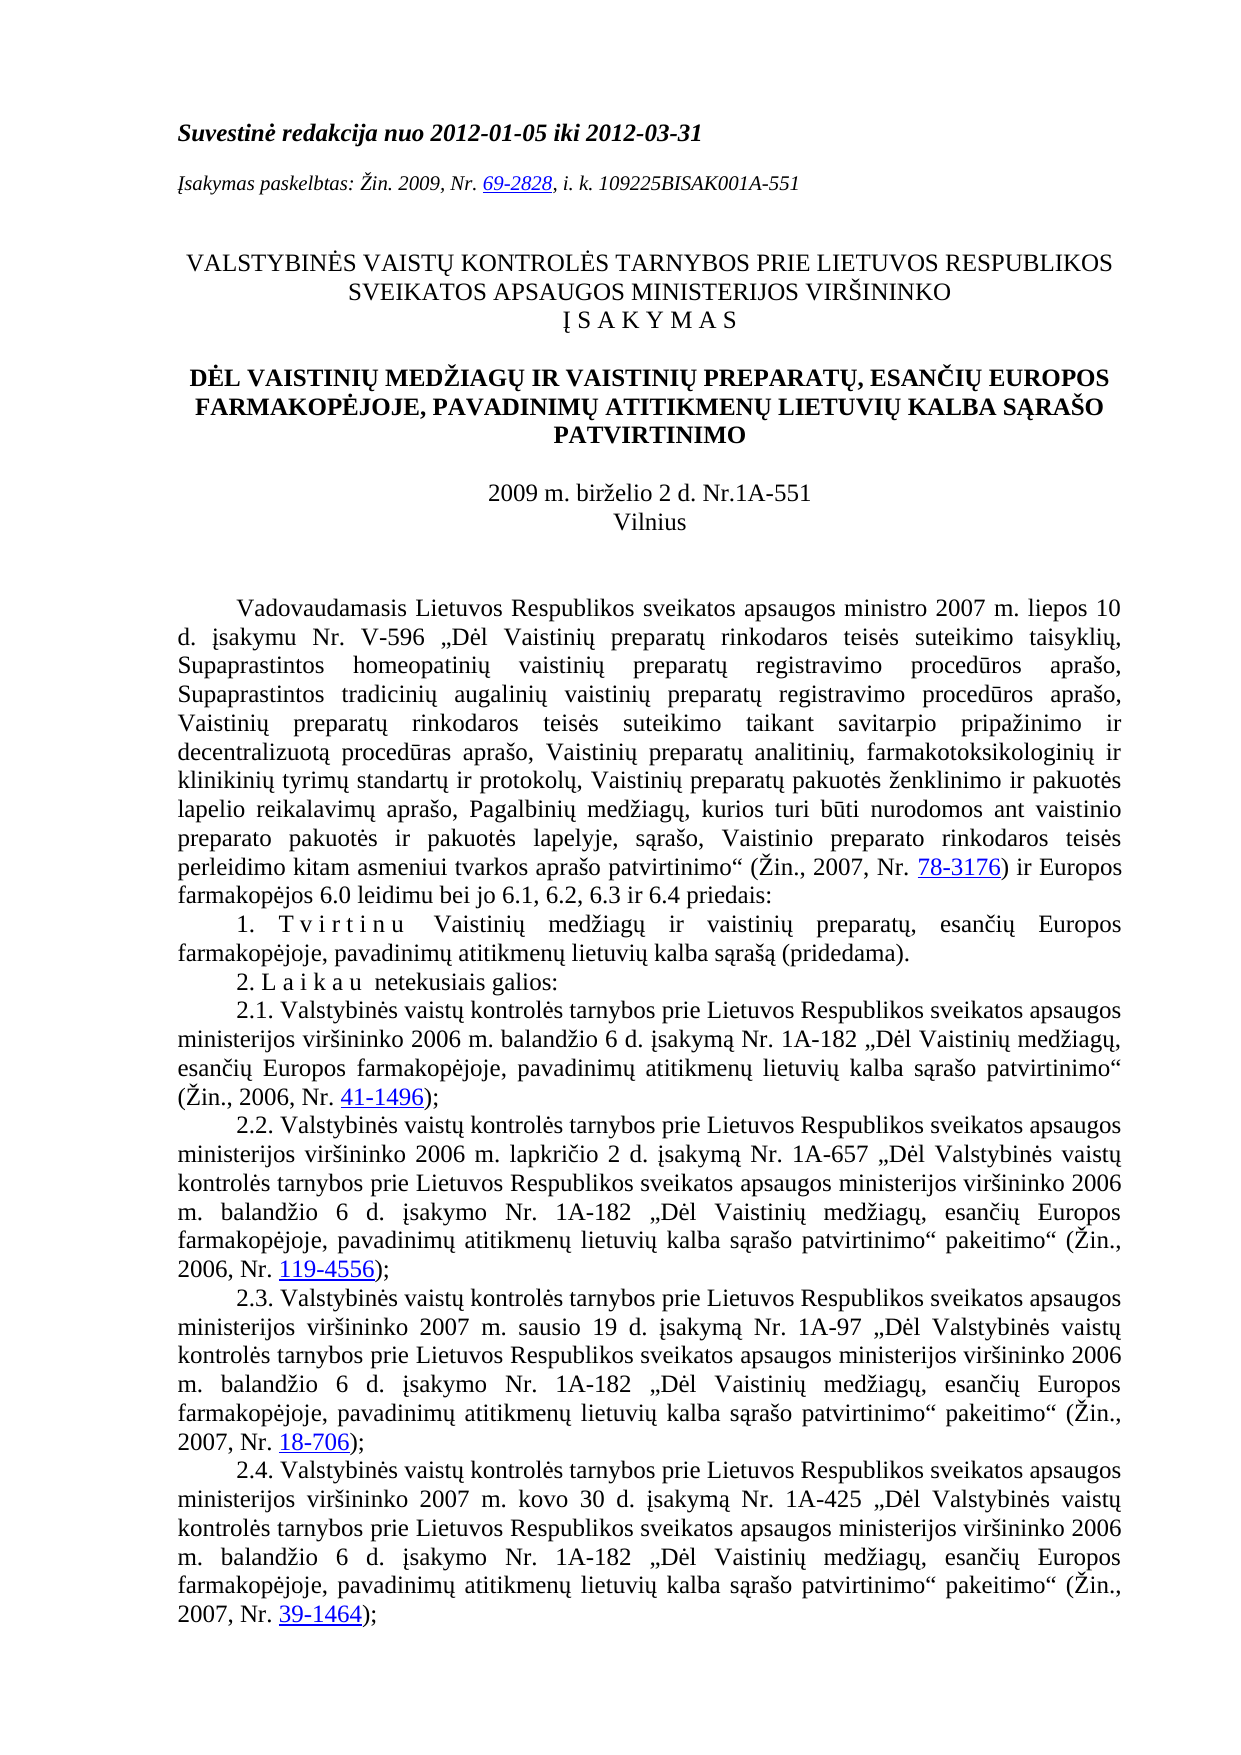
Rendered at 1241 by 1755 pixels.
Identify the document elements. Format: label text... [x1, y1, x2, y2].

text 1. Tvirtinu Vaistinių medžiagų ir vaistinių preparatų, esančių Europos farmakopėjoje, pavadinimų atitikmenų lietuvių kalba sąrašą (pridedama). [177, 909, 1122, 967]
text 2009 m. birželio 2 d. Nr.1A-551 [177, 478, 1122, 507]
text Įsakymas paskelbtas: Žin. 2009, Nr. 69-2828, i. k. 109225BISAK001A-551 [177, 171, 1122, 195]
text VALSTYBINĖS VAISTŲ KONTROLĖS TARNYBOS PRIE LIETUVOS RESPUBLIKOS SVEIKATOS APSAUGOS MINISTERIJOS VIRŠININKO [177, 248, 1122, 305]
text 2.2. Valstybinės vaistų kontrolės tarnybos prie Lietuvos Respublikos sveikatos apsaugos ministerijos viršininko 2006 m. lapkričio 2 d. įsakymą Nr. 1A-657 „Dėl Valstybinės vaistų kontrolės tarnybos prie Lietuvos Respublikos sveikatos apsaugos ministerijos viršininko 2006 m. balandžio 6 d. įsakymo Nr. 1A-182 „Dėl Vaistinių medžiagų, esančių Europos farmakopėjoje, pavadinimų atitikmenų lietuvių kalba sąrašo patvirtinimo“ pakeitimo“ (Žin., 2006, Nr. 119-4556); [177, 1110, 1122, 1283]
text 2.4. Valstybinės vaistų kontrolės tarnybos prie Lietuvos Respublikos sveikatos apsaugos ministerijos viršininko 2007 m. kovo 30 d. įsakymą Nr. 1A-425 „Dėl Valstybinės vaistų kontrolės tarnybos prie Lietuvos Respublikos sveikatos apsaugos ministerijos viršininko 2006 m. balandžio 6 d. įsakymo Nr. 1A-182 „Dėl Vaistinių medžiagų, esančių Europos farmakopėjoje, pavadinimų atitikmenų lietuvių kalba sąrašo patvirtinimo“ pakeitimo“ (Žin., 2007, Nr. 39-1464); [177, 1455, 1122, 1628]
text 2. Laikau netekusiais galios: [177, 967, 1122, 995]
text Vadovaudamasis Lietuvos Respublikos sveikatos apsaugos ministro 2007 m. liepos 10 d. įsakymu Nr. V-596 „Dėl Vaistinių preparatų rinkodaros teisės suteikimo taisyklių, Supaprastintos homeopatinių vaistinių preparatų registravimo procedūros aprašo, Supaprastintos tradicinių augalinių vaistinių preparatų registravimo procedūros aprašo, Vaistinių preparatų rinkodaros teisės suteikimo taikant savitarpio pripažinimo ir decentralizuotą procedūras aprašo, Vaistinių preparatų analitinių, farmakotoksikologinių ir klinikinių tyrimų standartų ir protokolų, Vaistinių preparatų pakuotės ženklinimo ir pakuotės lapelio reikalavimų aprašo, Pagalbinių medžiagų, kurios turi būti nurodomos ant vaistinio preparato pakuotės ir pakuotės lapelyje, sąrašo, Vaistinio preparato rinkodaros teisės perleidimo kitam asmeniui tvarkos aprašo patvirtinimo“ (Žin., 2007, Nr. 78-3176) ir Europos farmakopėjos 6.0 leidimu bei jo 6.1, 6.2, 6.3 ir 6.4 priedais: [177, 593, 1122, 909]
text 2.1. Valstybinės vaistų kontrolės tarnybos prie Lietuvos Respublikos sveikatos apsaugos ministerijos viršininko 2006 m. balandžio 6 d. įsakymą Nr. 1A-182 „Dėl Vaistinių medžiagų, esančių Europos farmakopėjoje, pavadinimų atitikmenų lietuvių kalba sąrašo patvirtinimo“ (Žin., 2006, Nr. 41-1496); [177, 995, 1122, 1110]
text ĮSAKYMAS [177, 305, 1122, 334]
text Suvestinė redakcija nuo 2012-01-05 iki 2012-03-31 [177, 118, 1122, 147]
text DĖL VAISTINIŲ MEDŽIAGŲ IR VAISTINIŲ PREPARATŲ, ESANČIŲ EUROPOS FARMAKOPĖJOJE, PAVADINIMŲ ATITIKMENŲ LIETUVIŲ KALBA SĄRAŠO PATVIRTINIMO [177, 363, 1122, 449]
text Vilnius [177, 507, 1122, 535]
text 2.3. Valstybinės vaistų kontrolės tarnybos prie Lietuvos Respublikos sveikatos apsaugos ministerijos viršininko 2007 m. sausio 19 d. įsakymą Nr. 1A-97 „Dėl Valstybinės vaistų kontrolės tarnybos prie Lietuvos Respublikos sveikatos apsaugos ministerijos viršininko 2006 m. balandžio 6 d. įsakymo Nr. 1A-182 „Dėl Vaistinių medžiagų, esančių Europos farmakopėjoje, pavadinimų atitikmenų lietuvių kalba sąrašo patvirtinimo“ pakeitimo“ (Žin., 2007, Nr. 18-706); [177, 1283, 1122, 1455]
